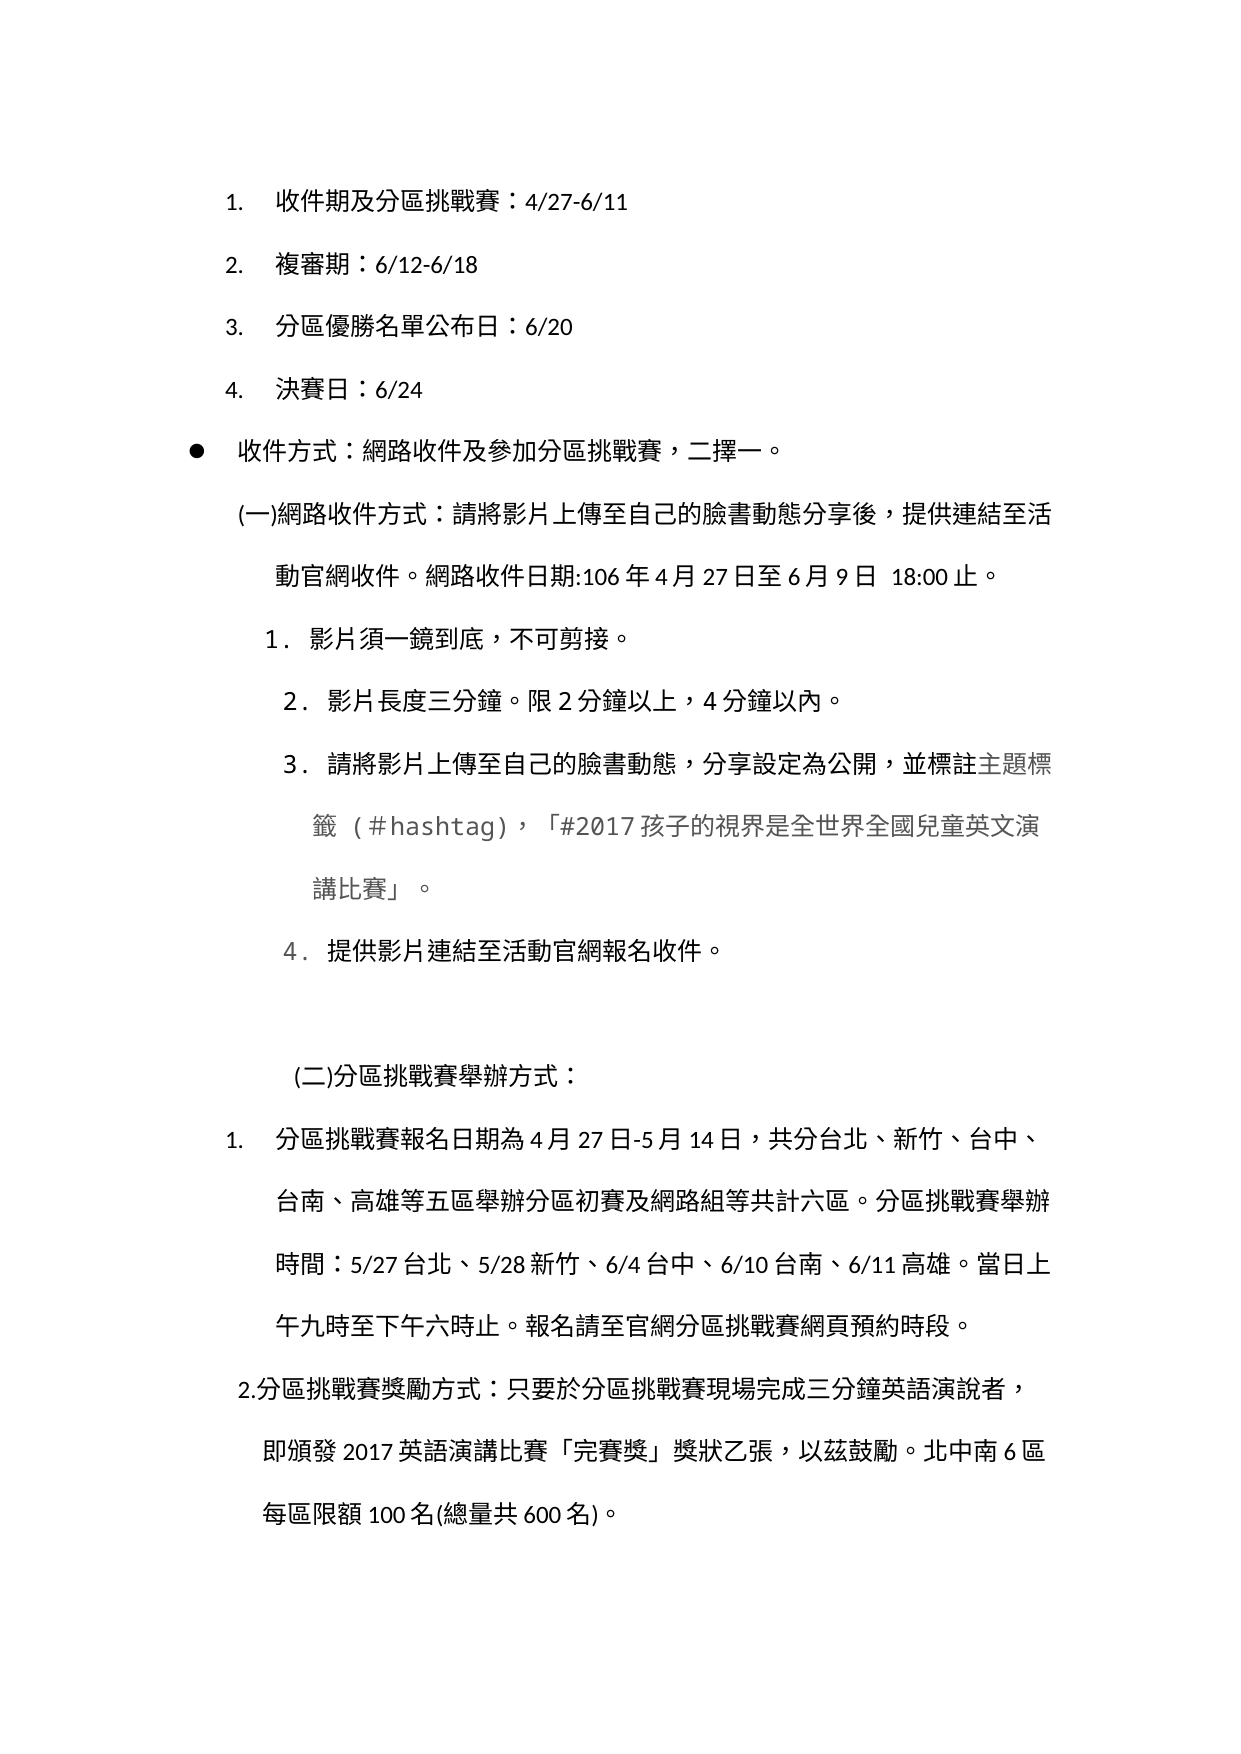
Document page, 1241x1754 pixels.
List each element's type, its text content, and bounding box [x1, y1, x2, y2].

text (二)分區挑戰賽舉辦方式： [238, 1033, 1053, 1096]
list 分區優勝名單公布日：6/20 [225, 283, 1053, 346]
text 4. 提供影片連結至活動官網報名收件。 [237, 908, 1053, 971]
list 複審期：6/12-6/18 [225, 221, 1053, 283]
text (一)網路收件方式：請將影片上傳至自己的臉書動態分享後，提供連結至活動官網收件。網路收件日期:106年4月27日至6月9日 18:00止。 [237, 471, 1053, 596]
text 3. 請將影片上傳至自己的臉書動態，分享設定為公開，並標註主題標籤 (＃hashtag)，「#2017孩子的視界是全世界全國兒童英文演講比賽」。 [237, 721, 1053, 908]
list 分區挑戰賽報名日期為4月27日-5月14日，共分台北、新竹、台中、台南、高雄等五區舉辦分區初賽及網路組等共計六區。分區挑戰賽舉辦時間：5/27台北、5/28新竹、6/4台中、6/10台南、6/11高雄。當日上午九時至下午六時止。報名請至官網分區挑戰賽網頁預約時段。 [225, 1096, 1053, 1346]
text 1. 影片須一鏡到底，不可剪接。 [237, 596, 1053, 658]
list 決賽日：6/24 [225, 346, 1053, 408]
list 收件期及分區挑戰賽：4/27-6/11 [225, 158, 1053, 221]
text 2.分區挑戰賽獎勵方式：只要於分區挑戰賽現場完成三分鐘英語演說者，即頒發2017英語演講比賽「完賽獎」獎狀乙張，以茲鼓勵。北中南6區每區限額100名(總量共600名)。 [237, 1346, 1053, 1533]
list 收件方式：網路收件及參加分區挑戰賽，二擇一。 [187, 408, 1053, 471]
text 2. 影片長度三分鐘。限2分鐘以上，4分鐘以內。 [237, 658, 1053, 721]
